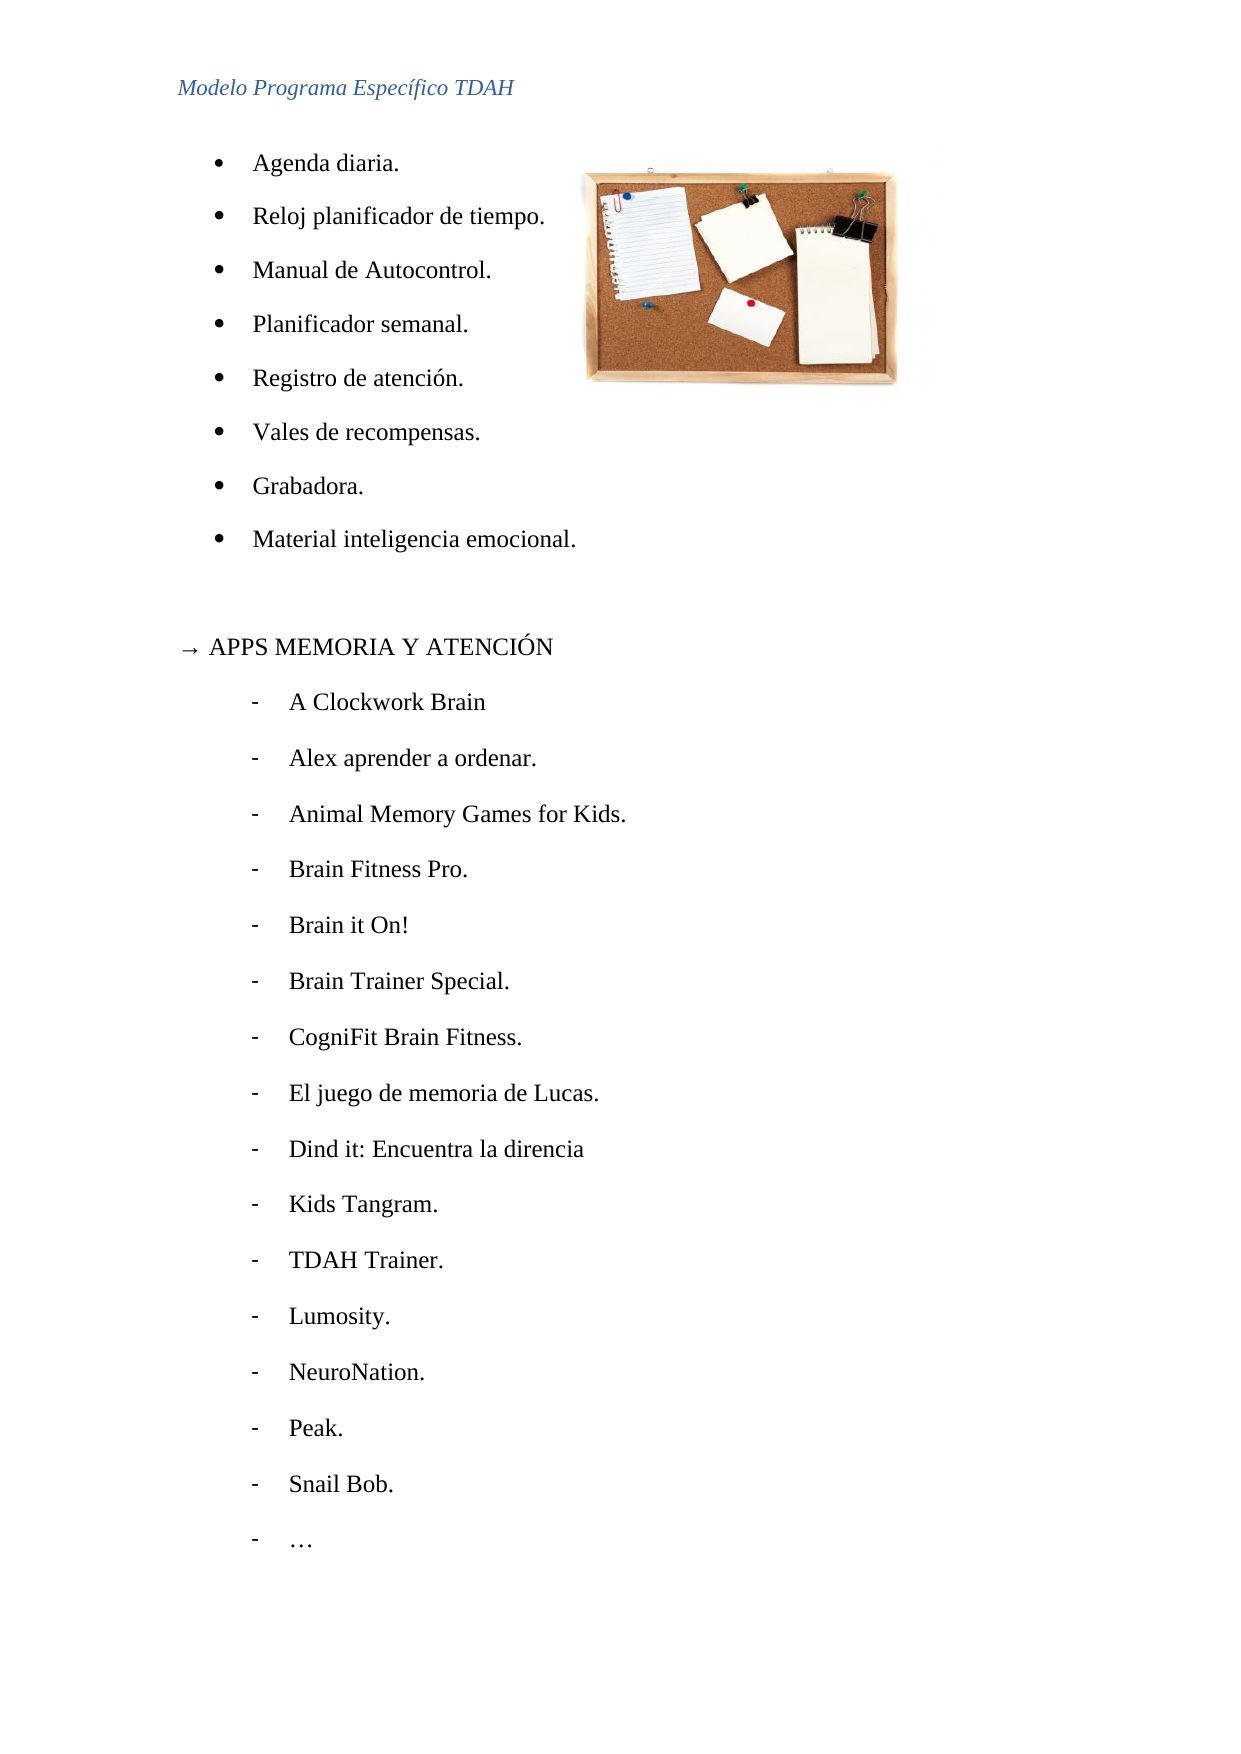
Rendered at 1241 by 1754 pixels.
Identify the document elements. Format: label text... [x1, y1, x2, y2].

list Registro de atención. [215, 363, 547, 392]
list Lumosity. [251, 1300, 1063, 1331]
list Vales de recompensas. [215, 417, 1063, 446]
list Reloj planificador de tiempo. [215, 201, 547, 230]
list A Clockwork Brain [251, 686, 1063, 717]
list Brain Fitness Pro. [251, 854, 1063, 884]
list Kids Tangram. [251, 1189, 1063, 1219]
list [939, 255, 1063, 284]
list Dind it: Encuentra la direncia [251, 1133, 1063, 1163]
list [939, 201, 1063, 230]
list … [251, 1524, 1063, 1554]
list Grabadora. [215, 471, 1063, 499]
picture [547, 147, 939, 409]
list Brain Trainer Special. [251, 965, 1063, 996]
list Animal Memory Games for Kids. [251, 798, 1063, 828]
list [939, 148, 1063, 176]
list Agenda diaria. [215, 148, 547, 176]
list [939, 309, 1063, 338]
list Material inteligencia emocional. [215, 524, 1063, 553]
list [939, 363, 1063, 392]
list TDAH Trainer. [251, 1244, 1063, 1275]
list Snail Bob. [251, 1468, 1063, 1498]
list Brain it On! [251, 909, 1063, 940]
list Peak. [251, 1412, 1063, 1442]
list Alex aprender a ordenar. [251, 742, 1063, 772]
list El juego de memoria de Lucas. [251, 1077, 1063, 1107]
text → APPS MEMORIA Y ATENCIÓN [177, 632, 1063, 661]
list NeuroNation. [251, 1356, 1063, 1387]
list CogniFit Brain Fitness. [251, 1021, 1063, 1052]
list Planificador semanal. [215, 309, 547, 338]
list Manual de Autocontrol. [215, 255, 547, 284]
